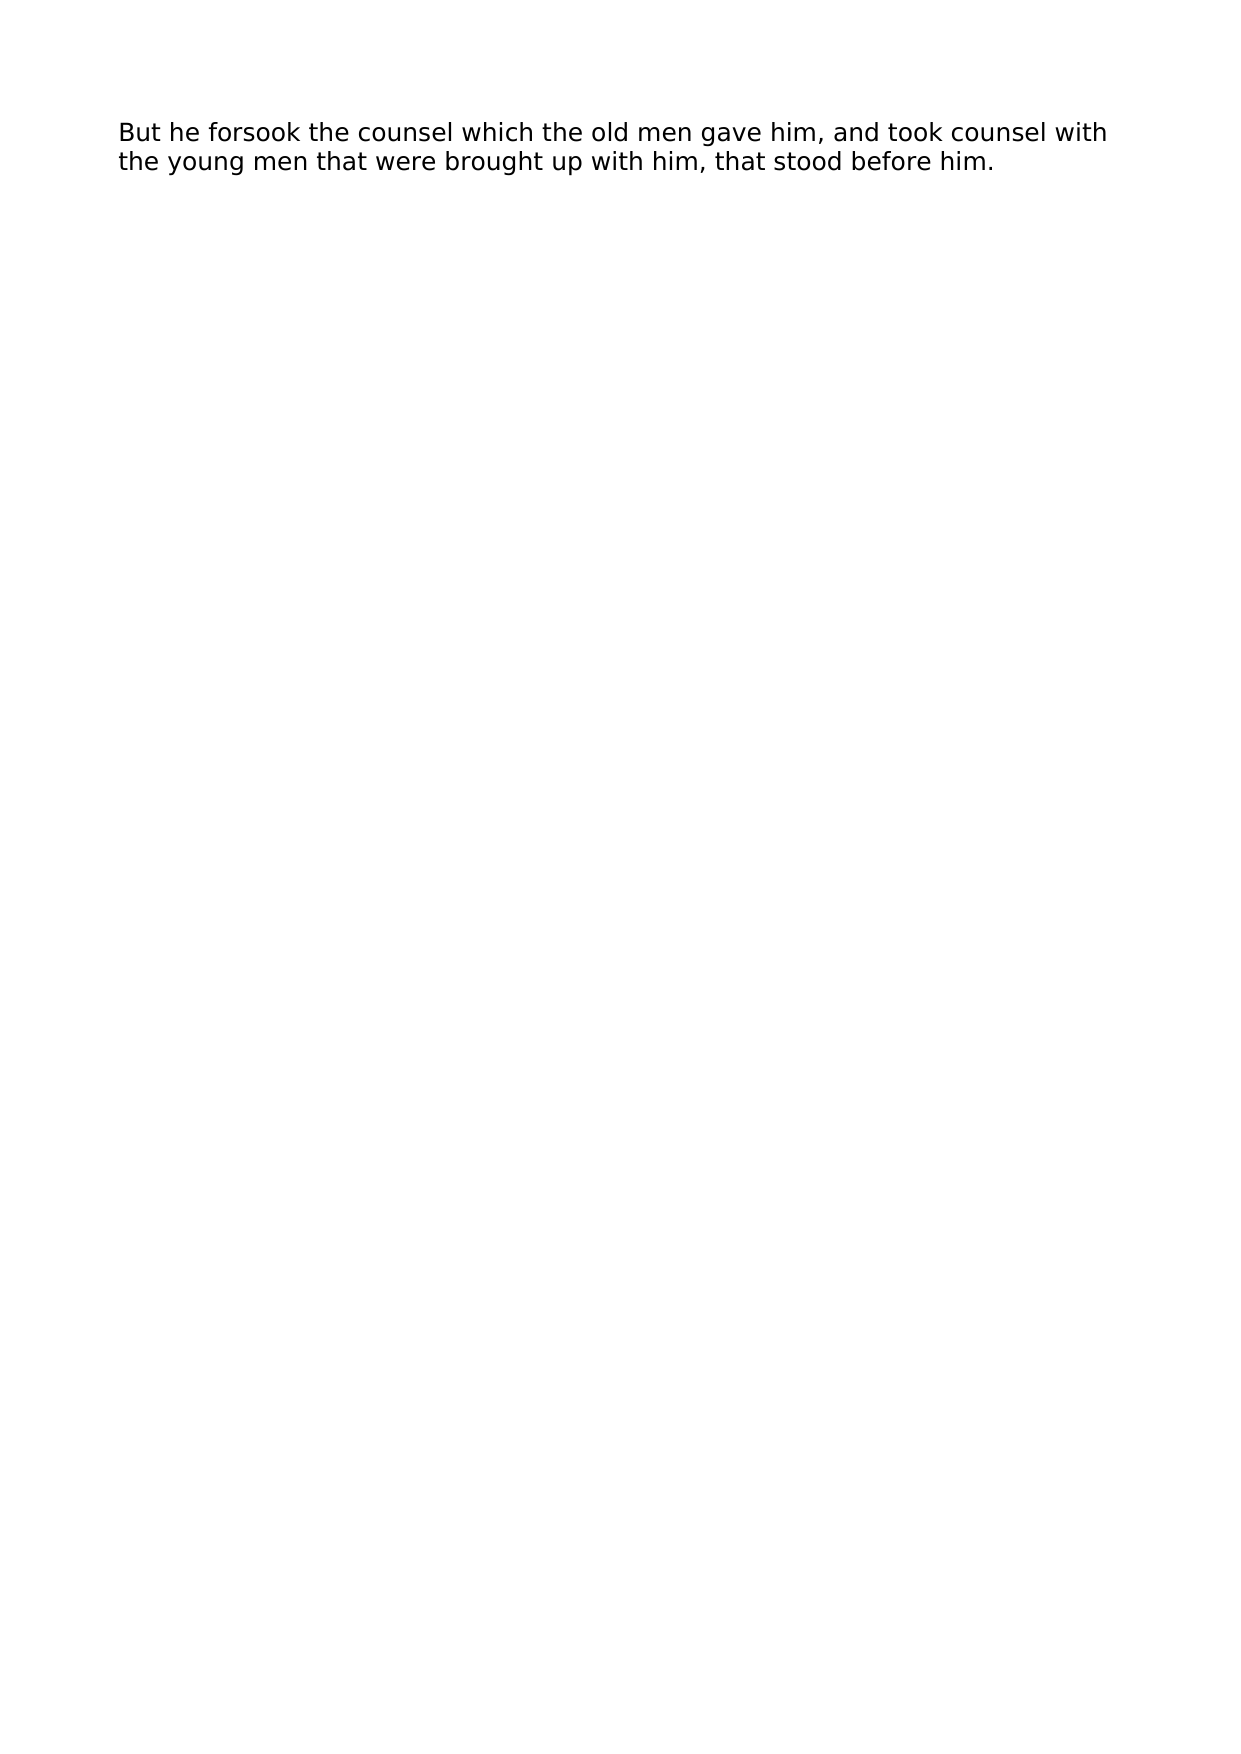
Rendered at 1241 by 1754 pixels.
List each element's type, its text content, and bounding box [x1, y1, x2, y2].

text But he forsook the counsel which the old men gave him, and took counsel with the young men that were brought up with him, that stood before him. [118, 118, 1122, 176]
